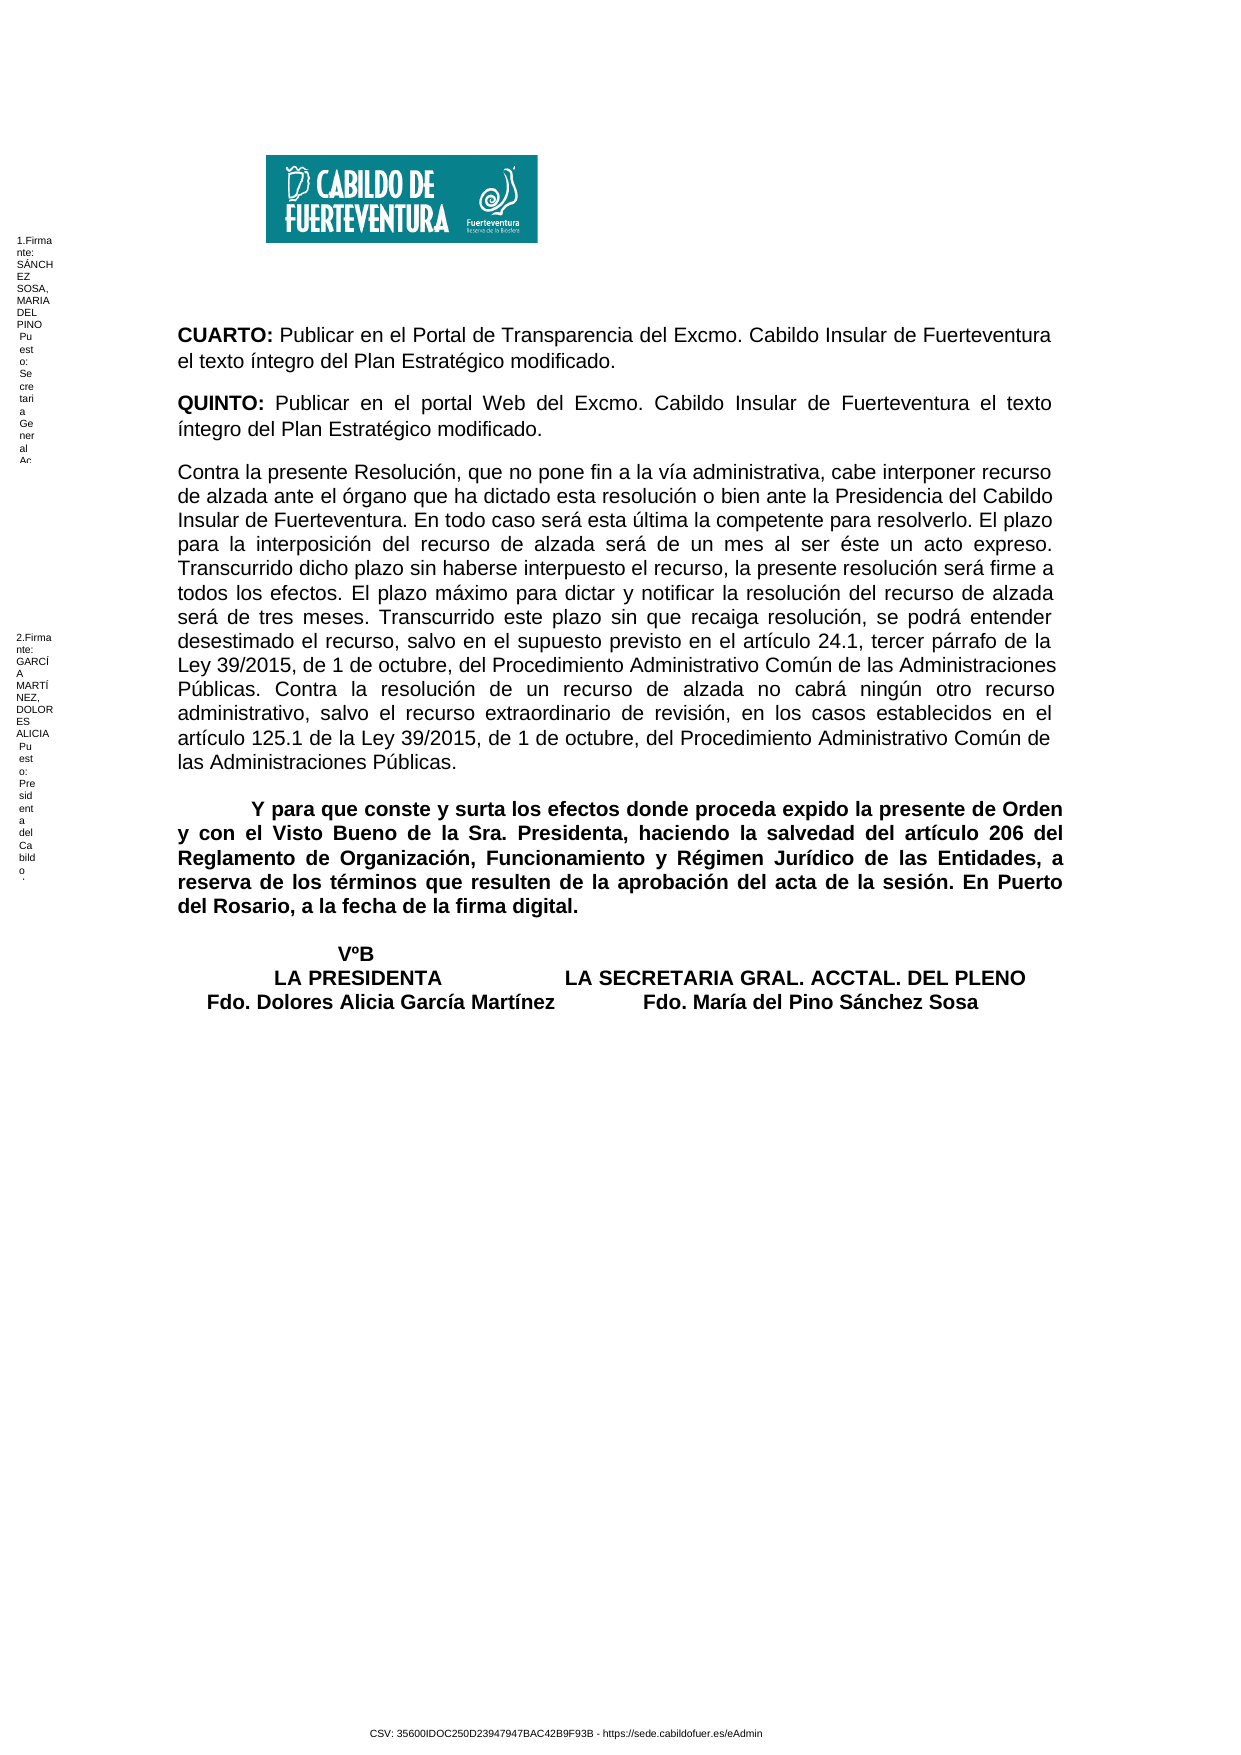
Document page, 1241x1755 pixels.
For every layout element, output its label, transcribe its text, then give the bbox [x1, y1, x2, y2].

text LA PRESIDENTA LA SECRETARIA GRAL. ACCTAL. DEL PLENO [274, 965, 1241, 989]
text CUARTO: Publicar en el Portal de Transparencia del Excmo. Cabildo Insular de Fuerteventura el texto íntegro del Plan Estratégico modificado. [177, 323, 1064, 373]
text Y para que conste y surta los efectos donde proceda expido la presente de Orden y con el Visto Bueno de la Sra. Presidenta, haciendo la salvedad del artículo 206 del Reglamento de Organización, Funcionamiento y Régimen Jurídico de las Entidades, a reserva de los términos que resulten de la aprobación del acta de la sesión. En Puerto del Rosario, a la fecha de la firma digital. [177, 797, 1064, 918]
text Contra la presente Resolución, que no pone fin a la vía administrativa, cabe interponer recurso de alzada ante el órgano que ha dictado esta resolución o bien ante la Presidencia del Cabildo Insular de Fuerteventura. En todo caso será esta última la competente para resolverlo. El plazo para la interposición del recurso de alzada será de un mes al ser éste un acto expreso. Transcurrido dicho plazo sin haberse interpuesto el recurso, la presente resolución será firme a todos los efectos. El plazo máximo para dictar y notificar la resolución del recurso de alzada será de tres meses. Transcurrido este plazo sin que recaiga resolución, se podrá entender desestimado el recurso, salvo en el supuesto previsto en el artículo 24.1, tercer párrafo de la Ley 39/2015, de 1 de octubre, del Procedimiento Administrativo Común de las Administraciones Públicas. Contra la resolución de un recurso de alzada no cabrá ningún otro recurso administrativo, salvo el recurso extraordinario de revisión, en los casos establecidos en el artículo 125.1 de la Ley 39/2015, de 1 de octubre, del Procedimiento Administrativo Común de las Administraciones Públicas. [177, 459, 1064, 773]
text Puesto: Secretaria General Acctal. del Pleno Fecha Firma: 30/06/2025 09:28:55 [19, 331, 37, 463]
text 2.Firmante: GARCÍA MARTÍNEZ, DOLORES ALICIA [16, 632, 53, 740]
text VºB [338, 941, 1241, 965]
text QUINTO: Publicar en el portal Web del Excmo. Cabildo Insular de Fuerteventura el texto íntegro del Plan Estratégico modificado. [177, 391, 1064, 441]
text Puesto: Presidenta del Cabildo de Fuerteventura Fecha Firma: 30/06/2025 11:22:14 [19, 740, 36, 879]
text 1.Firmante: SÁNCHEZ SOSA,MARIA DEL PINO [17, 234, 54, 330]
text Fdo. Dolores Alicia García Martínez Fdo. María del Pino Sánchez Sosa [207, 989, 1241, 1014]
